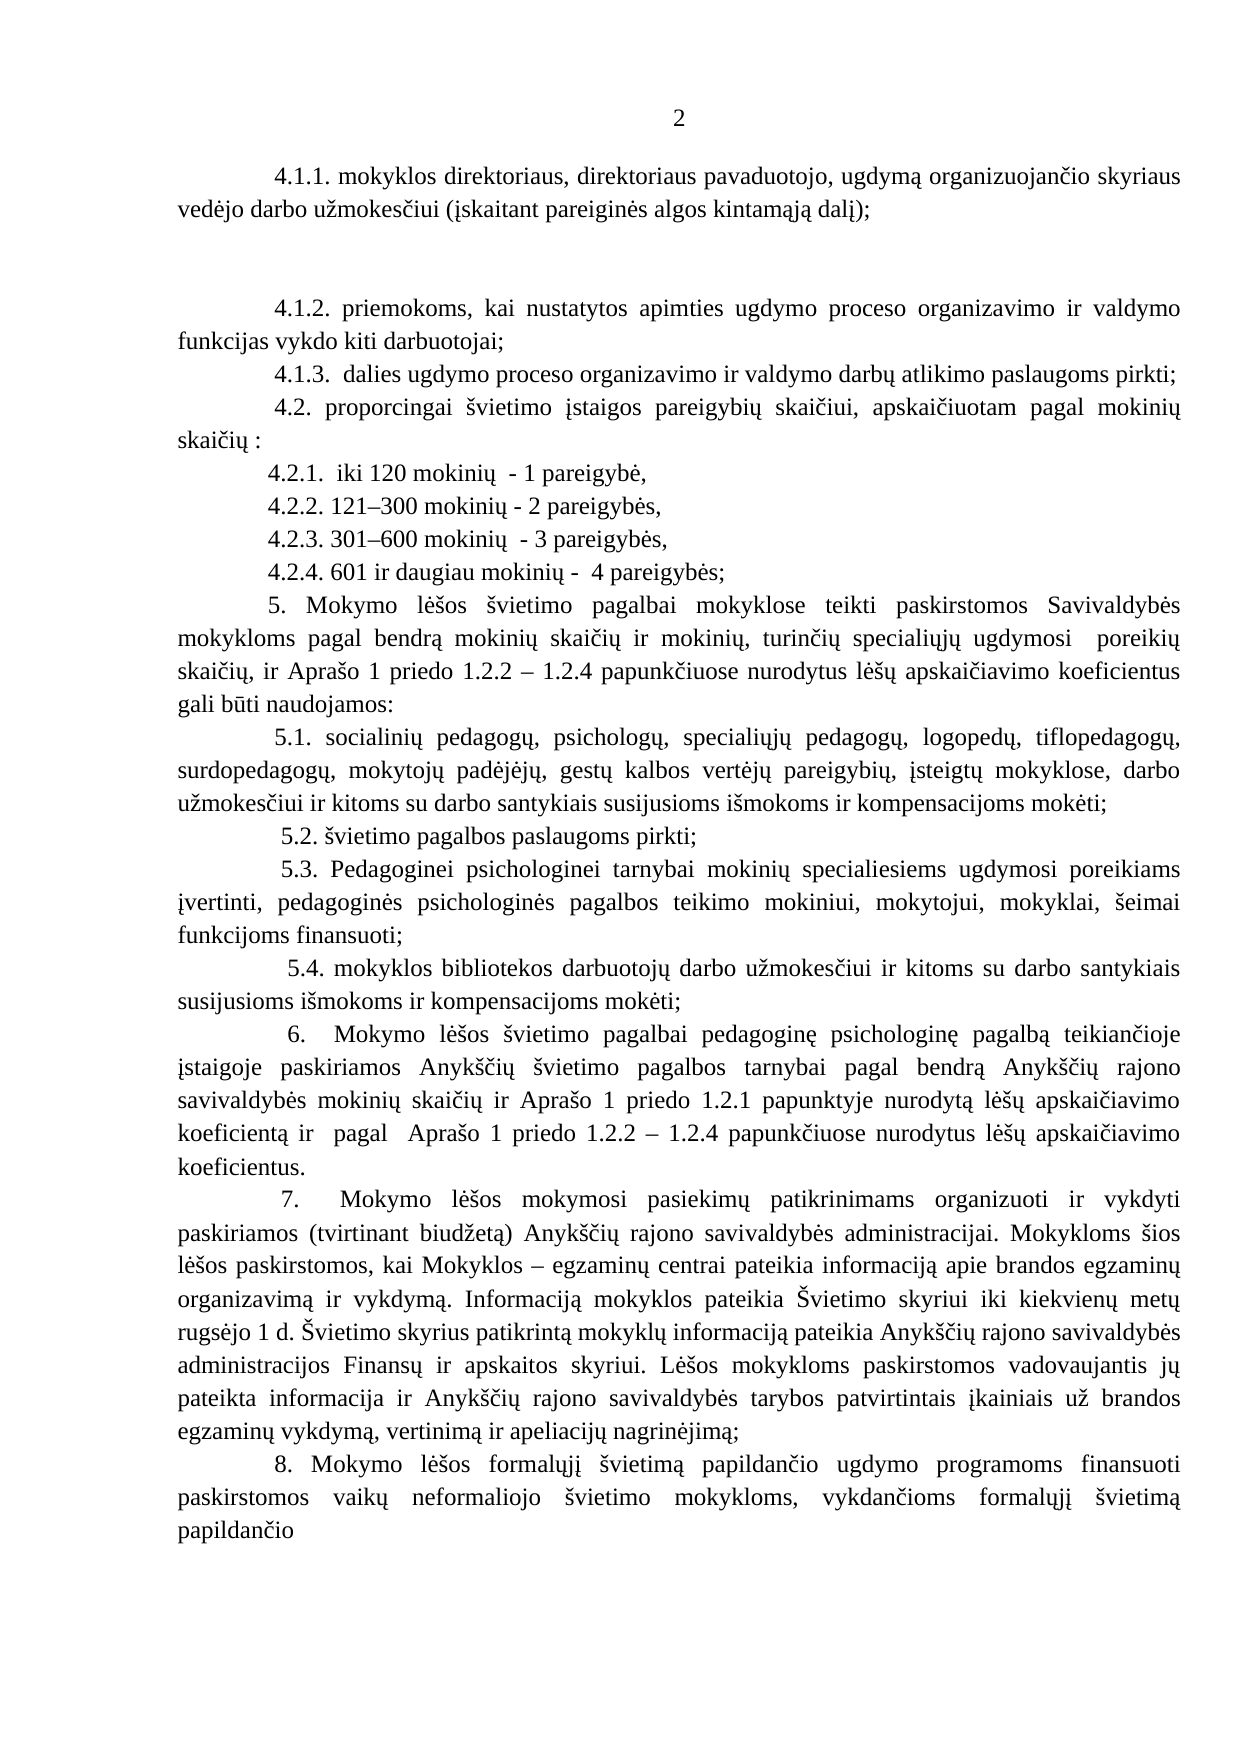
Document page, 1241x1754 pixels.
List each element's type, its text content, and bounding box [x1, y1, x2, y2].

text 4.2. proporcingai švietimo įstaigos pareigybių skaičiui, apskaičiuotam pagal mokinių skaičių : [177, 392, 1181, 454]
text 6. Mokymo lėšos švietimo pagalbai pedagoginę psichologinę pagalbą teikiančioje įstaigoje paskiriamos Anykščių švietimo pagalbos tarnybai pagal bendrą Anykščių rajono savivaldybės mokinių skaičių ir Aprašo 1 priedo 1.2.1 papunktyje nurodytą lėšų apskaičiavimo koeficientą ir pagal Aprašo 1 priedo 1.2.2 – 1.2.4 papunkčiuose nurodytus lėšų apskaičiavimo koeficientus. [177, 1019, 1181, 1180]
text 4.2.2. 121–300 mokinių - 2 pareigybės, [177, 491, 1181, 520]
text 4.1.1. mokyklos direktoriaus, direktoriaus pavaduotojo, ugdymą organizuojančio skyriaus vedėjo darbo užmokesčiui (įskaitant pareiginės algos kintamąją dalį); [177, 161, 1181, 223]
text 4.1.2. priemokoms, kai nustatytos apimties ugdymo proceso organizavimo ir valdymo funkcijas vykdo kiti darbuotojai; [177, 293, 1181, 355]
text 5. Mokymo lėšos švietimo pagalbai mokyklose teikti paskirstomos Savivaldybės mokykloms pagal bendrą mokinių skaičių ir mokinių, turinčių specialiųjų ugdymosi poreikių skaičių, ir Aprašo 1 priedo 1.2.2 – 1.2.4 papunkčiuose nurodytus lėšų apskaičiavimo koeficientus gali būti naudojamos: [177, 590, 1181, 718]
text 7. Mokymo lėšos mokymosi pasiekimų patikrinimams organizuoti ir vykdyti paskiriamos (tvirtinant biudžetą) Anykščių rajono savivaldybės administracijai. Mokykloms šios lėšos paskirstomos, kai Mokyklos – egzaminų centrai pateikia informaciją apie brandos egzaminų organizavimą ir vykdymą. Informaciją mokyklos pateikia Švietimo skyriui iki kiekvienų metų rugsėjo 1 d. Švietimo skyrius patikrintą mokyklų informaciją pateikia Anykščių rajono savivaldybės administracijos Finansų ir apskaitos skyriui. Lėšos mokykloms paskirstomos vadovaujantis jų pateikta informacija ir Anykščių rajono savivaldybės tarybos patvirtintais įkainiais už brandos egzaminų vykdymą, vertinimą ir apeliacijų nagrinėjimą; [177, 1184, 1181, 1444]
text 4.2.3. 301–600 mokinių - 3 pareigybės, [177, 524, 1181, 553]
text 4.2.4. 601 ir daugiau mokinių - 4 pareigybės; [177, 557, 1181, 586]
text 8. Mokymo lėšos formalųjį švietimą papildančio ugdymo programoms finansuoti paskirstomos vaikų neformaliojo švietimo mokykloms, vykdančioms formalųjį švietimą papildančio [177, 1449, 1181, 1543]
text 5.4. mokyklos bibliotekos darbuotojų darbo užmokesčiui ir kitoms su darbo santykiais susijusioms išmokoms ir kompensacijoms mokėti; [177, 953, 1181, 1015]
text 5.2. švietimo pagalbos paslaugoms pirkti; [177, 821, 1181, 850]
text 4.1.3. dalies ugdymo proceso organizavimo ir valdymo darbų atlikimo paslaugoms pirkti; [177, 359, 1181, 388]
text 5.1. socialinių pedagogų, psichologų, specialiųjų pedagogų, logopedų, tiflopedagogų, surdopedagogų, mokytojų padėjėjų, gestų kalbos vertėjų pareigybių, įsteigtų mokyklose, darbo užmokesčiui ir kitoms su darbo santykiais susijusioms išmokoms ir kompensacijoms mokėti; [177, 722, 1181, 817]
text 4.2.1. iki 120 mokinių - 1 pareigybė, [177, 458, 1181, 487]
text 5.3. Pedagoginei psichologinei tarnybai mokinių specialiesiems ugdymosi poreikiams įvertinti, pedagoginės psichologinės pagalbos teikimo mokiniui, mokytojui, mokyklai, šeimai funkcijoms finansuoti; [177, 854, 1181, 949]
